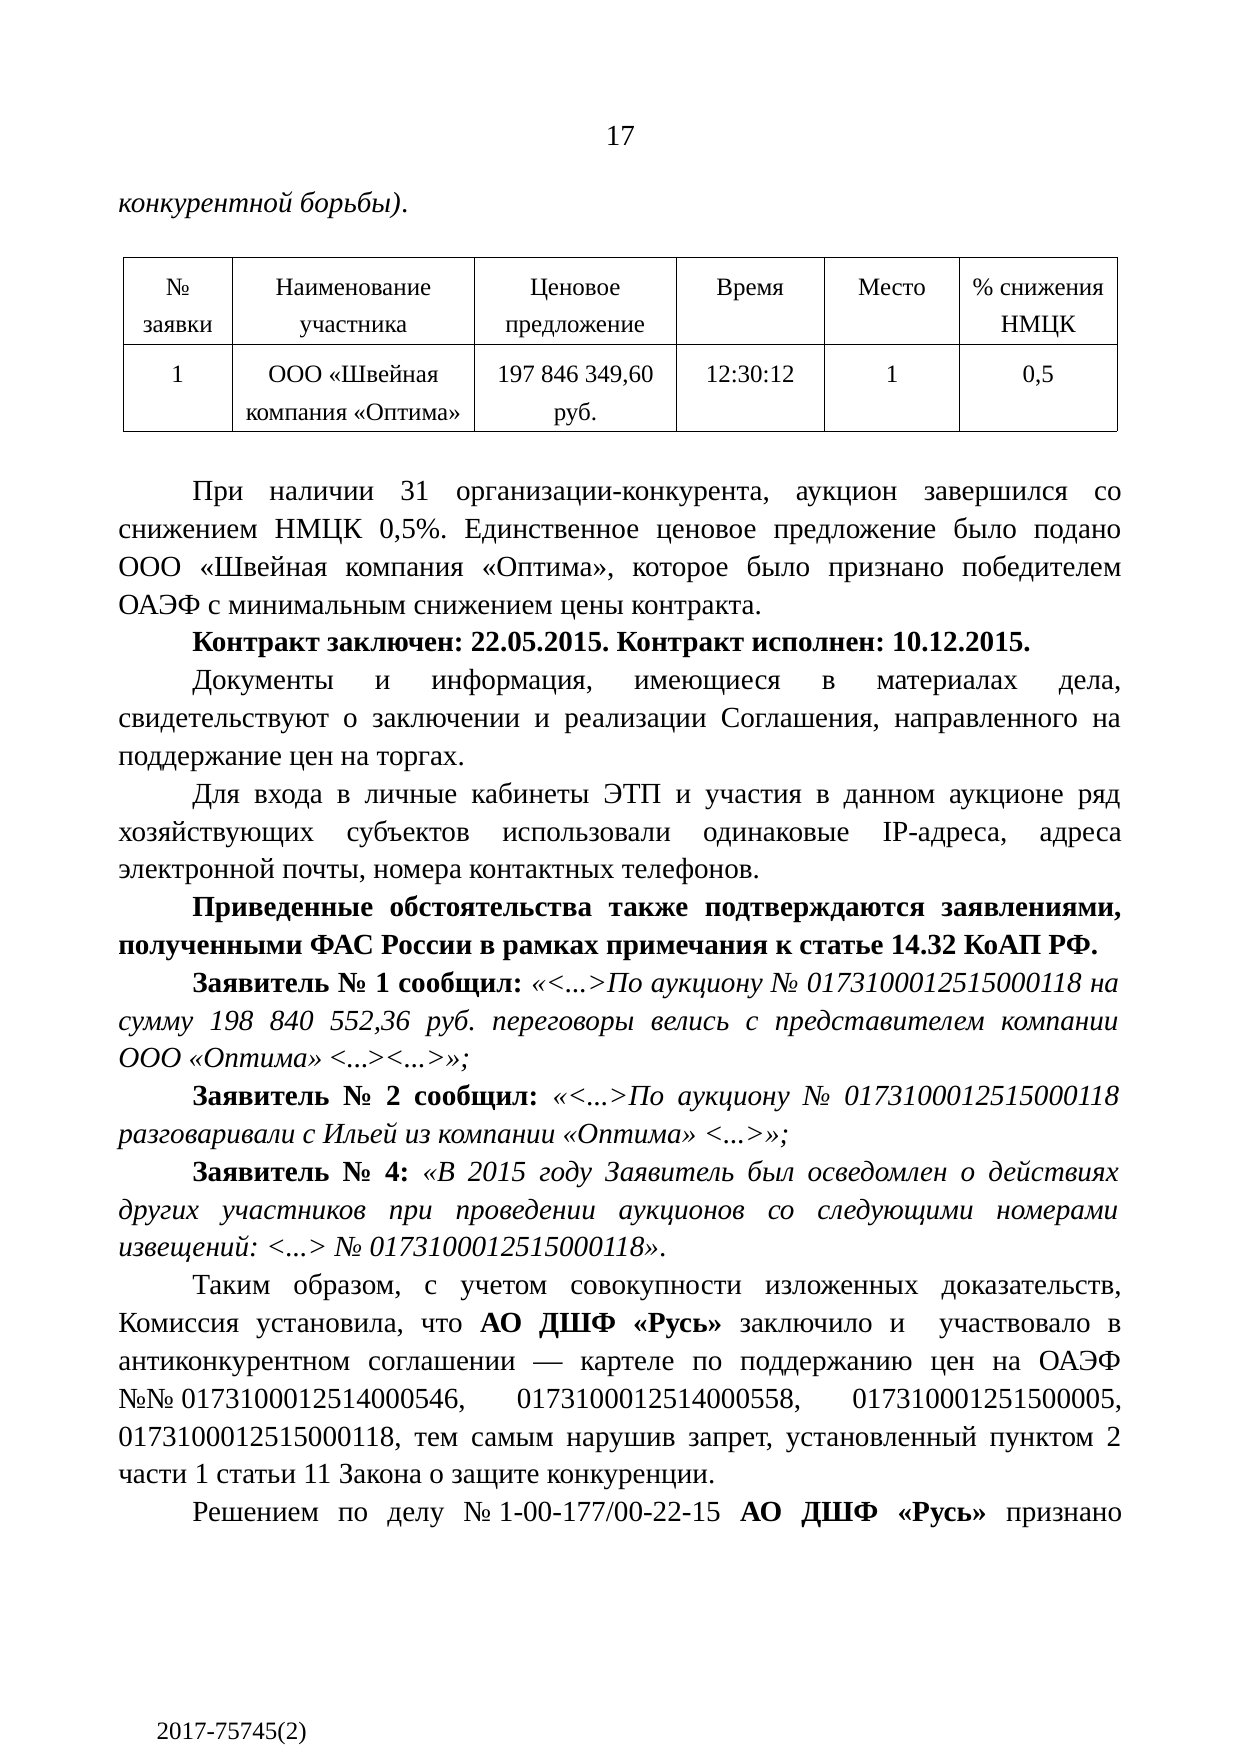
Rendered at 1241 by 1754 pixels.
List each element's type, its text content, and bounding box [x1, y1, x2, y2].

text При наличии 31 организации-конкурента, аукцион завершился со снижением НМЦК 0,5%. Единственное ценовое предложение было подано ООО «Швейная компания «Оптима», которое было признано победителем ОАЭФ с минимальным снижением цены контракта. [118, 469, 1122, 620]
table_header № заявки [124, 258, 232, 344]
table_header Время [677, 258, 824, 344]
text Контракт заключен: 22.05.2015. Контракт исполнен: 10.12.2015. [118, 620, 1122, 658]
text Заявитель № 1 сообщил: «<...>По аукциону № 0173100012515000118 на сумму 198 840 552,36 руб. переговоры велись с представителем компании ООО «Оптима» <...><...>»; [118, 961, 1122, 1074]
text Для входа в личные кабинеты ЭТП и участия в данном аукционе ряд хозяйствующих субъектов использовали одинаковые IP-адреса, адреса электронной почты, номера контактных телефонов. [118, 772, 1122, 885]
table_cell 1 [124, 345, 232, 431]
text Документы и информация, имеющиеся в материалах дела, свидетельствуют о заключении и реализации Соглашения, направленного на поддержание цен на торгах. [118, 658, 1122, 772]
text конкурентной борьбы). [118, 181, 1122, 219]
table_cell 197 846 349,60 руб. [475, 345, 676, 431]
table_header Ценовое предложение [475, 258, 676, 344]
text Приведенные обстоятельства также подтверждаются заявлениями, полученными ФАС России в рамках примечания к статье 14.32 КоАП РФ. [118, 885, 1122, 961]
table_cell 1 [825, 345, 959, 431]
table_header Место [825, 258, 959, 344]
table_cell 0,5 [960, 345, 1117, 431]
text Таким образом, с учетом совокупности изложенных доказательств, Комиссия установила, что АО ДШФ «Русь» заключило и участвовало в антиконкурентном соглашении — картеле по поддержанию цен на ОАЭФ №№ 0173100012514000546, 0173100012514000558, 017310001251500005, 0173100012515000118, тем самым нарушив запрет, установленный пунктом 2 части 1 статьи 11 Закона о защите конкуренции. [118, 1263, 1122, 1490]
table_cell ООО «Швейная компания «Оптима» [233, 345, 474, 431]
table_header % снижения НМЦК [960, 258, 1117, 344]
text Заявитель № 2 сообщил: «<...>По аукциону № 0173100012515000118 разговаривали с Ильей из компании «Оптима» <...>»; [118, 1074, 1122, 1150]
text Решением по делу № 1-00-177/00-22-15 АО ДШФ «Русь» признано [118, 1490, 1122, 1528]
table_cell 12:30:12 [677, 345, 824, 431]
table_header Наименование участника [233, 258, 474, 344]
text Заявитель № 4: «В 2015 году Заявитель был осведомлен о действиях других участников при проведении аукционов со следующими номерами извещений: <...> № 0173100012515000118». [118, 1150, 1122, 1263]
